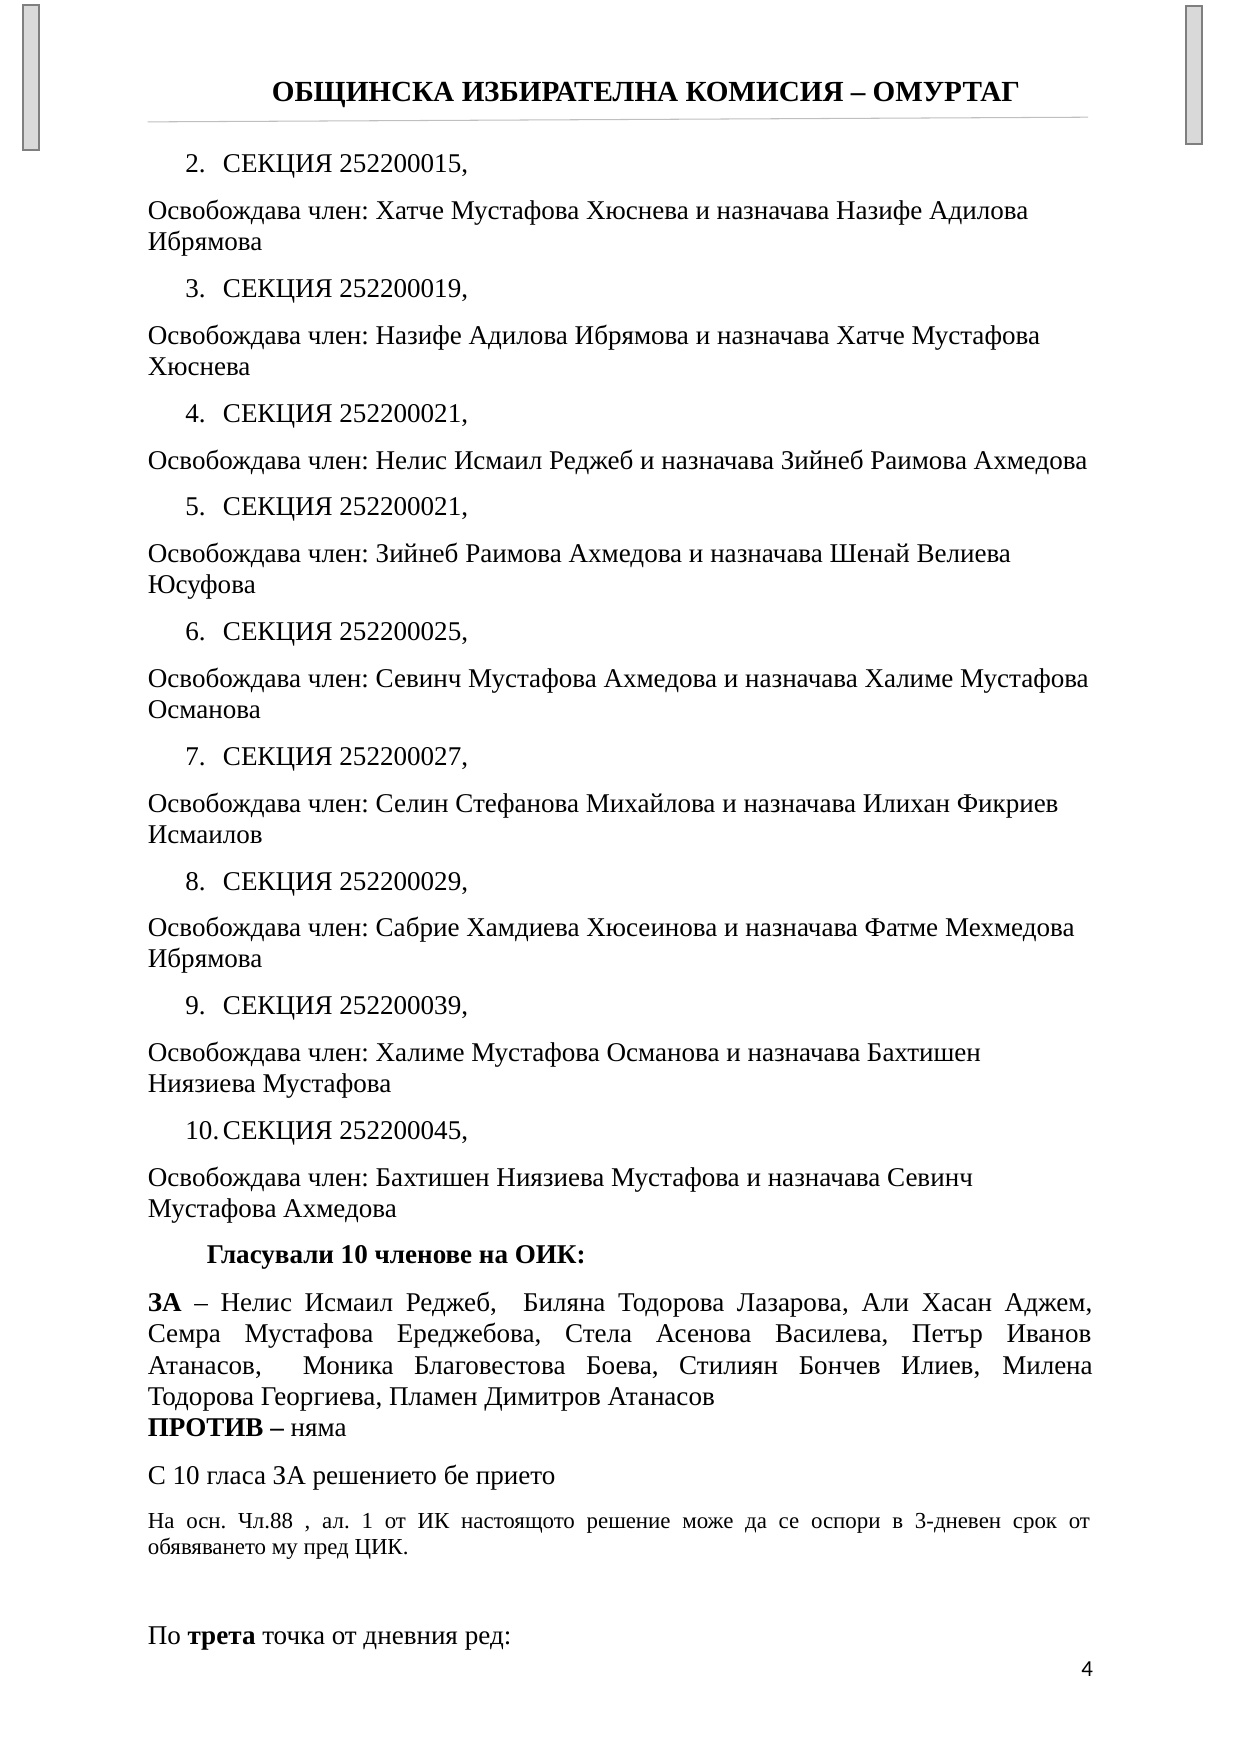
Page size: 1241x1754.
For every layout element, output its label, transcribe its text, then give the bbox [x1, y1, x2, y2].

text Освобождава член: Бахтишен Ниязиева Мустафова и назначава Севинч Мустафова Ахмедова [148, 1161, 1093, 1223]
text По трета точка от дневния ред: [148, 1619, 1093, 1650]
text Освобождава член: Назифе Адилова Ибрямова и назначава Хатче Мустафова Хюснева [148, 319, 1093, 381]
text Освобождава член: Нелис Исмаил Реджеб и назначава Зийнеб Раимова Ахмедова [148, 444, 1093, 475]
list СЕКЦИЯ 252200019, [185, 272, 1093, 303]
text Освобождава член: Зийнеб Раимова Ахмедова и назначава Шенай Велиева Юсуфова [148, 537, 1093, 599]
text Освобождава член: Селин Стефанова Михайлова и назначава Илихан Фикриев Исмаилов [148, 787, 1093, 849]
list СЕКЦИЯ 252200025, [185, 615, 1093, 646]
list СЕКЦИЯ 252200039, [185, 989, 1093, 1020]
text Освобождава член: Хатче Мустафова Хюснева и назначава Назифе Адилова Ибрямова [148, 194, 1093, 257]
list СЕКЦИЯ 252200029, [185, 864, 1093, 896]
text Освобождава член: Халиме Мустафова Османова и назначава Бахтишен Ниязиева Мустафова [148, 1036, 1093, 1098]
text Освобождава член: Севинч Мустафова Ахмедова и назначава Халиме Мустафова Османова [148, 662, 1093, 724]
text ЗА – Нелис Исмаил Реджеб, Биляна Тодорова Лазарова, Али Хасан Аджем, Семра Мустафова Ереджебова, Стела Асенова Василева, Петър Иванов Атанасов, Моника Благовестова Боева, Стилиян Бончев Илиев, Милена Тодорова Георгиева, Пламен Димитров Атанасов [148, 1286, 1093, 1411]
list СЕКЦИЯ 252200045, [185, 1114, 1093, 1145]
list СЕКЦИЯ 252200027, [185, 740, 1093, 771]
list СЕКЦИЯ 252200021, [185, 491, 1093, 522]
text ПРОТИВ – няма [148, 1411, 1093, 1442]
list СЕКЦИЯ 252200015, [185, 148, 1093, 179]
text На осн. Чл.88 , ал. 1 от ИК настоящото решение може да се оспори в 3-дневен срок от обявяването му пред ЦИК. [148, 1507, 1093, 1559]
list СЕКЦИЯ 252200021, [185, 397, 1093, 428]
text С 10 гласа ЗА решението бе прието [148, 1459, 1093, 1490]
text Освобождава член: Сабрие Хамдиева Хюсеинова и назначава Фатме Мехмедова Ибрямова [148, 911, 1093, 974]
text Гласували 10 членове на ОИК: [148, 1239, 1093, 1270]
